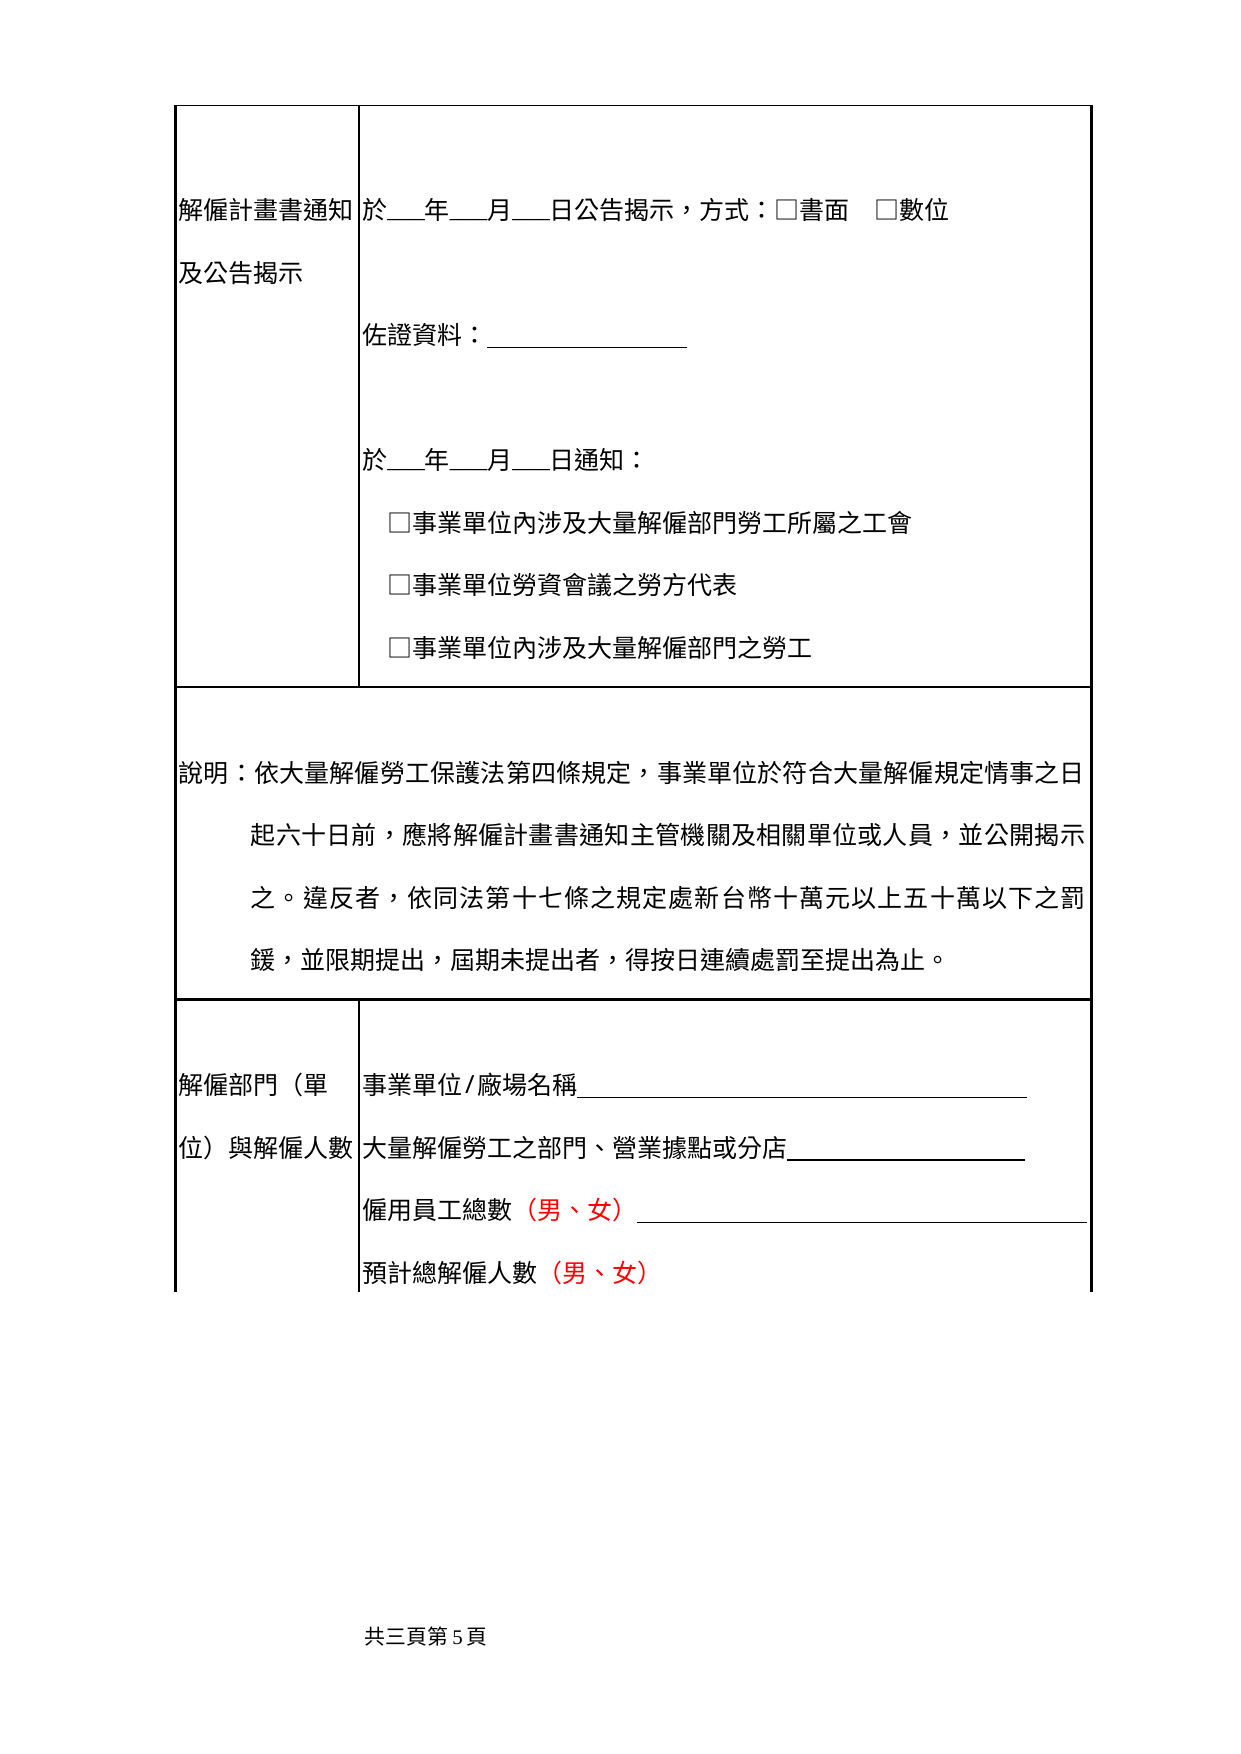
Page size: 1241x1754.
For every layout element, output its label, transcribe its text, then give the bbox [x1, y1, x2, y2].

table_cell 說明：依大量解僱勞工保護法第四條規定，事業單位於符合大量解僱規定情事之日起六十日前，應將解僱計畫書通知主管機關及相關單位或人員，並公開揭示之。違反者，依同法第十七條之規定處新台幣十萬元以上五十萬以下之罰鍰，並限期提出，屆期未提出者，得按日連續處罰至提出為止。 [177, 688, 1090, 998]
table_cell 於___年___月___日公告揭示，方式：□書面 □數位 佐證資料： 於___年___月___日通知： □事業單位內涉及大量解僱部門勞工所屬之工會 □事業單位勞資會議之勞方代表 □事業單位內涉及大量解僱部門之勞工 [360, 106, 1090, 686]
table_cell 解僱部門（單位）與解僱人數 [177, 1001, 358, 1292]
table_cell 解僱計畫書通知及公告揭示 [177, 106, 358, 686]
table_cell 事業單位/廠場名稱 大量解僱勞工之部門、營業據點或分店 僱用員工總數（男、女） 預計總解僱人數（男、女） [360, 1001, 1090, 1292]
